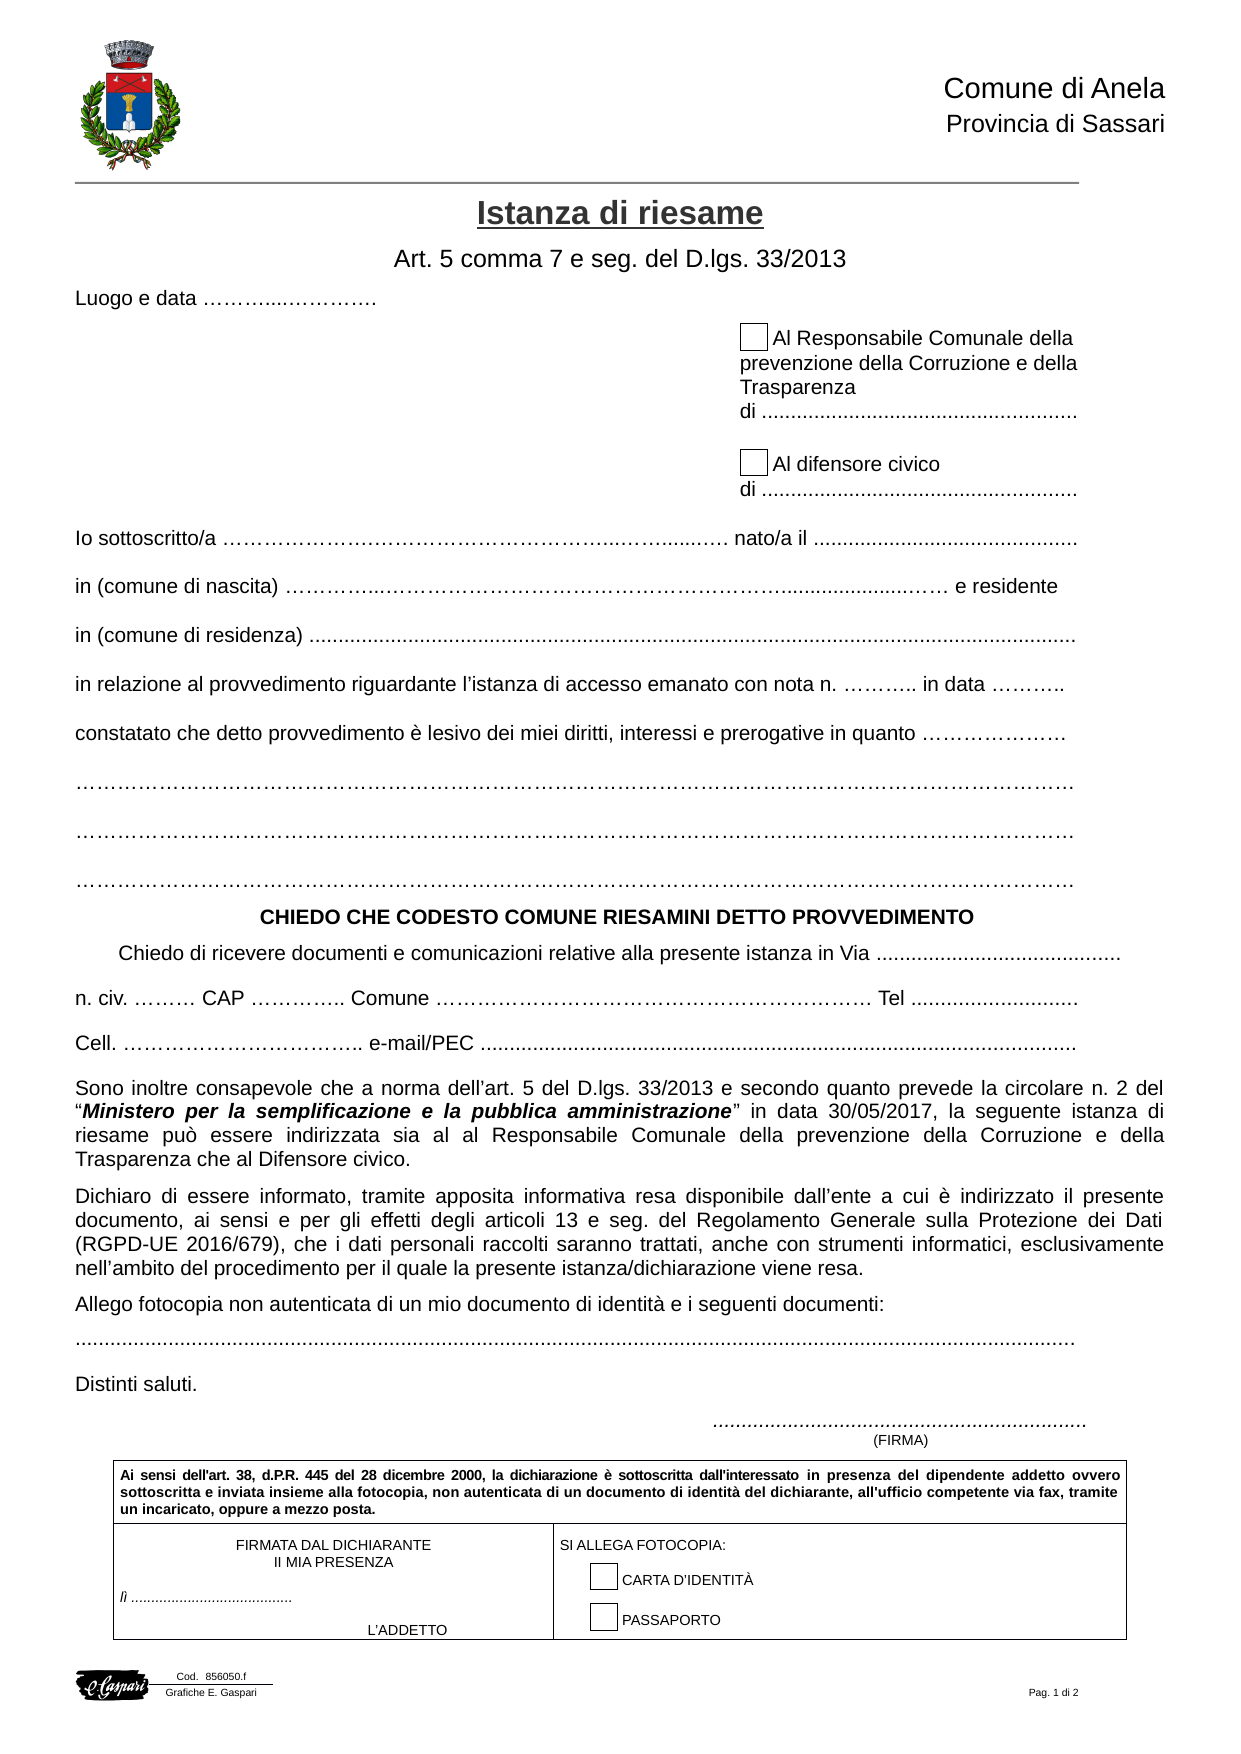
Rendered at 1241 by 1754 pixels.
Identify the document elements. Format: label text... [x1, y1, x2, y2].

subtitle Istanza di riesame [75, 193, 1165, 232]
text Sono inoltre consapevole che a norma dell’art. 5 del D.lgs. 33/2013 e secondo quanto prevede la circolare n. 2 del “Ministero per la semplificazione e la pubblica amministrazione” in data 30/05/2017, la seguente istanza di riesame può essere indirizzata sia al al Responsabile Comunale della prevenzione della Corruzione e della Trasparenza che al Difensore civico. [75, 1075, 1165, 1171]
text ……………………………………………………………………………………………………………………………… [75, 770, 1165, 794]
text Al Responsabile Comunale della prevenzione della Corruzione e della Trasparenza [739, 322, 1165, 399]
text n. civ. ……… CAP ………….. Comune ……………………………………………………… Tel [75, 986, 1165, 1010]
text Allego fotocopia non autenticata di un mio documento di identità e i seguenti documenti: [75, 1292, 1165, 1316]
text Al difensore civico [739, 448, 1165, 476]
text in (comune di nascita) …………...…………………………………………………......................…… e residente [75, 574, 1165, 598]
text di [739, 476, 1165, 500]
text in (comune di residenza) [75, 623, 1165, 647]
text constatato che detto provvedimento è lesivo dei miei diritti, interessi e prerogative in quanto ………………… [75, 721, 1165, 745]
text Art. 5 comma 7 e seg. del D.lgs. 33/2013 [75, 244, 1165, 273]
text Distinti saluti. [75, 1372, 1165, 1396]
text Provincia di Sassari [181, 109, 1165, 138]
text in relazione al provvedimento riguardante l’istanza di accesso emanato con nota n. ……….. in data ……….. [75, 672, 1165, 696]
text ……………………………………………………………………………………………………………………………… [75, 868, 1165, 892]
picture [79, 40, 181, 172]
text (FIRMA) [636, 1432, 1165, 1449]
text Io sottoscritto/a ………………….……………………………...…….......…. nato/a il [75, 525, 1165, 549]
text Dichiaro di essere informato, tramite apposita informativa resa disponibile dall’ente a cui è indirizzato il presente documento, ai sensi e per gli effetti degli articoli 13 e seg. del Regolamento Generale sulla Protezione dei Dati (RGPD-UE 2016/679), che i dati personali raccolti saranno trattati, anche con strumenti informatici, esclusivamente nell’ambito del procedimento per il quale la presente istanza/dichiarazione viene resa. [75, 1184, 1165, 1279]
text ................................................................. [636, 1408, 1165, 1432]
picture [75, 1669, 149, 1701]
text ……………………………………………………………………………………………………………………………… [75, 819, 1165, 843]
text di [739, 399, 1165, 423]
text Luogo e data ………....…………. [75, 286, 1165, 309]
table_cell SI ALLEGA FOTOCOPIA: CARTA D’IDENTITÀ PASSAPORTO [554, 1524, 1126, 1639]
table_header Ai sensi dell'art. 38, d.P.R. 445 del 28 dicembre 2000, la dichiarazione è sottoscritta dall'interessato in presenza del dipendente addetto ovvero sottoscritta e inviata insieme alla fotocopia, non autenticata di un documento di identità del dichiarante, all'ufficio competente via fax, tramite un incaricato, oppure a mezzo posta. [114, 1461, 1126, 1523]
text Chiedo di ricevere documenti e comunicazioni relative alla presente istanza in Via [75, 941, 1165, 965]
table_cell FIRMATA DAL DICHIARANTE II MIA PRESENZA lì ........................................ L’ADDETTO [114, 1524, 553, 1639]
text Cell. …………………………….. e-mail/PEC [75, 1031, 1165, 1054]
text CHIEDO CHE CODESTO COMUNE RIESAMINI DETTO PROVVEDIMENTO [75, 904, 1165, 928]
text Comune di Anela [181, 71, 1165, 104]
